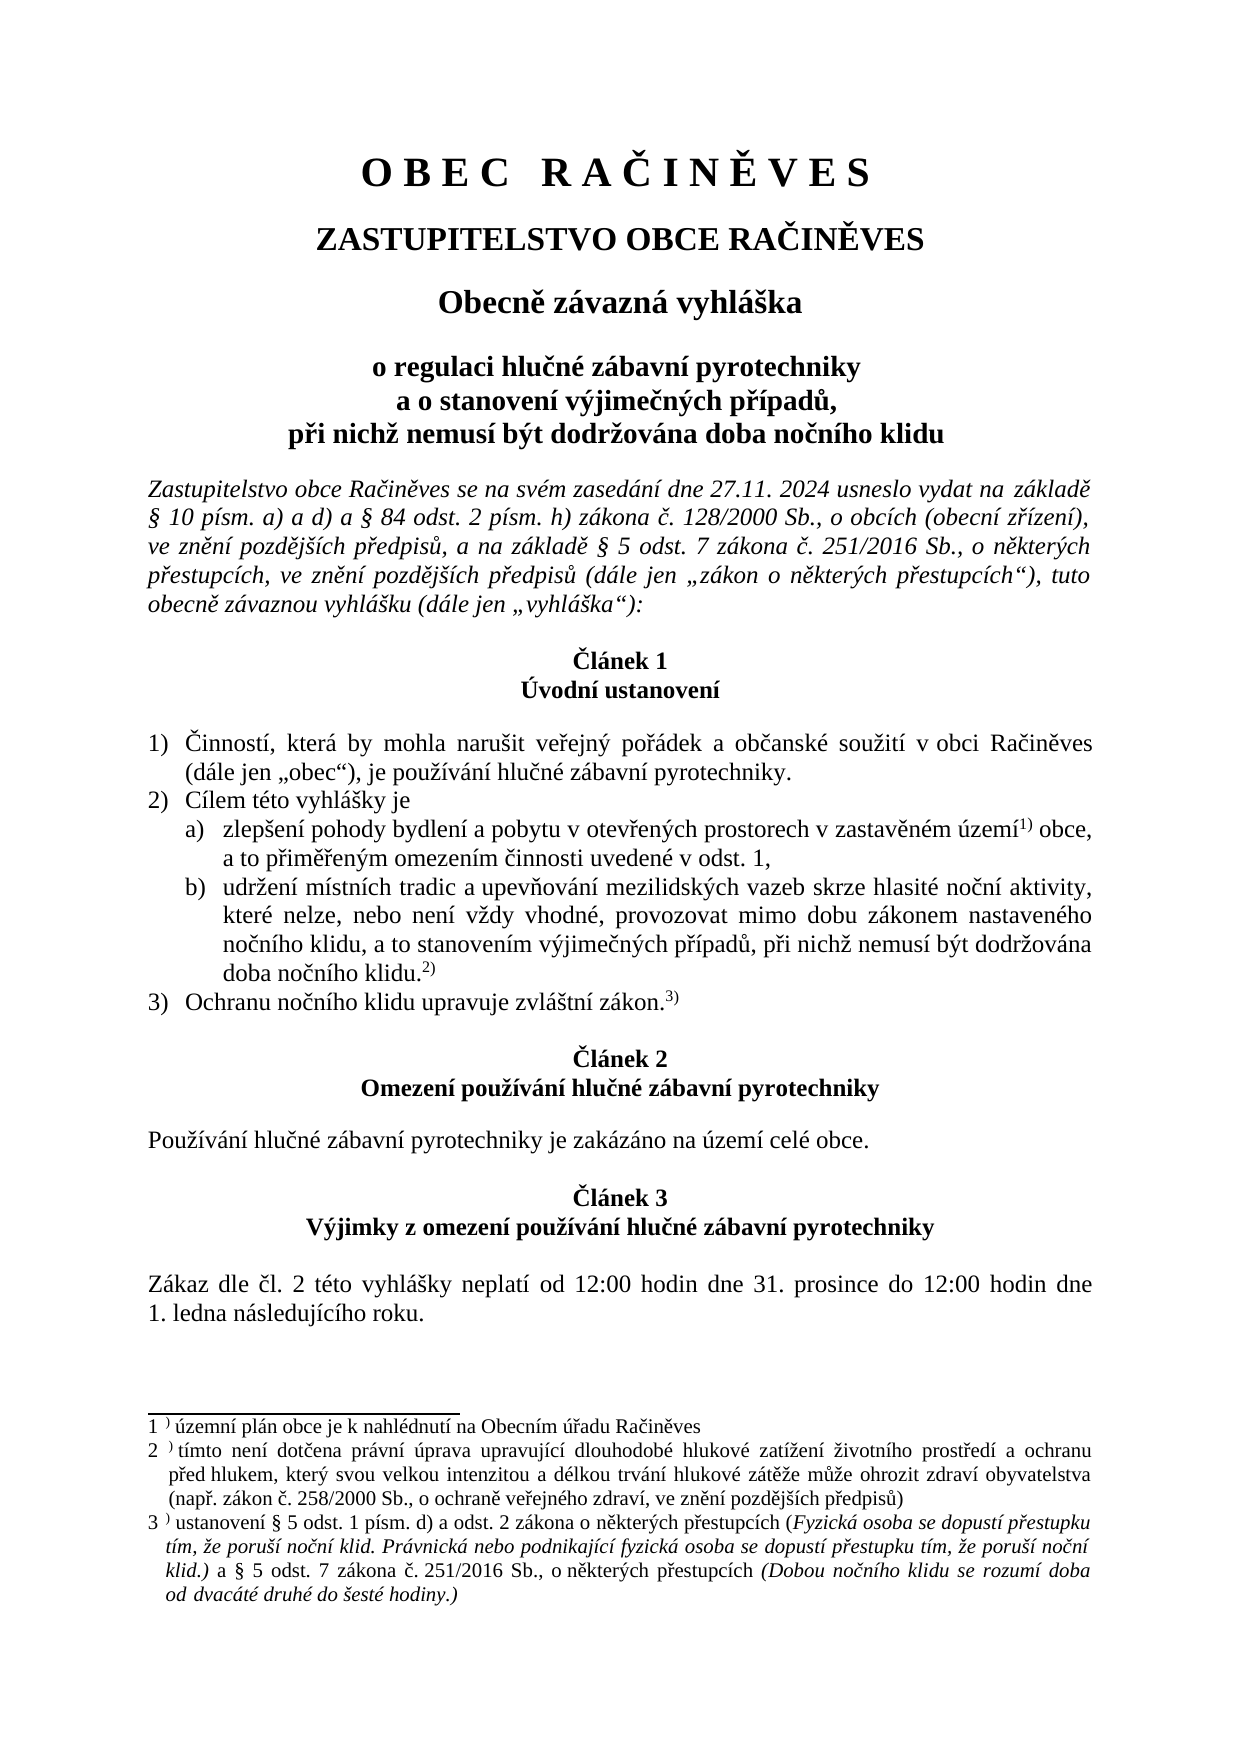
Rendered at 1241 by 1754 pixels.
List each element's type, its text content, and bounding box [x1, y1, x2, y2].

list Cílem této vyhlášky je [148, 785, 1093, 814]
text Obecně závazná vyhláška [148, 282, 1093, 320]
list udržení místních tradic a upevňování mezilidských vazeb skrze hlasité noční aktivity, které nelze, nebo není vždy vhodné, provozovat mimo dobu zákonem nastaveného nočního klidu, a to stanovením výjimečných případů, při nichž nemusí být dodržována doba nočního klidu.) [185, 872, 1093, 987]
text o regulaci hlučné zábavní pyrotechniky [148, 349, 1093, 383]
text Článek 1 [148, 646, 1093, 675]
text Výjimky z omezení používání hlučné zábavní pyrotechniky [148, 1212, 1093, 1241]
list Ochranu nočního klidu upravuje zvláštní zákon.) [148, 987, 1093, 1015]
text při nichž nemusí být dodržována doba nočního klidu [148, 416, 1093, 450]
text ZASTUPITELSTVO OBCE RAČINĚVES [148, 219, 1093, 258]
list ) tímto není dotčena právní úprava upravující dlouhodobé hlukové zatížení životního prostředí a ochranu před hlukem, který svou velkou intenzitou a délkou trvání hlukové zátěže může ohrozit zdraví obyvatelstva (např. zákon č. 258/2000 Sb., o ochraně veřejného zdraví, ve znění pozdějších předpisů) [148, 1438, 1093, 1510]
text Zákaz dle čl. 2 této vyhlášky neplatí od 12:00 hodin dne 31. prosince do 12:00 hodin dne 1. ledna následujícího roku. [148, 1269, 1093, 1327]
text Zastupitelstvo obce Račiněves se na svém zasedání dne 27.11. 2024 usneslo vydat na základě § 10 písm. a) a d) a § 84 odst. 2 písm. h) zákona č. 128/2000 Sb., o obcích (obecní zřízení), ve znění pozdějších předpisů, a na základě § 5 odst. 7 zákona č. 251/2016 Sb., o některých přestupcích, ve znění pozdějších předpisů (dále jen „zákon o některých přestupcích“), tuto obecně závaznou vyhlášku (dále jen „vyhláška“): [148, 474, 1093, 617]
text Omezení používání hlučné zábavní pyrotechniky [148, 1073, 1093, 1102]
list ) územní plán obce je k nahlédnutí na Obecním úřadu Račiněves [148, 1414, 1093, 1438]
text Článek 3 [148, 1183, 1093, 1212]
list Činností, která by mohla narušit veřejný pořádek a občanské soužití v obci Račiněves (dále jen „obec“), je používání hlučné zábavní pyrotechniky. [148, 728, 1093, 785]
text Článek 2 [148, 1044, 1093, 1073]
text a o stanovení výjimečných případů, [148, 383, 1093, 416]
list ) ustanovení § 5 odst. 1 písm. d) a odst. 2 zákona o některých přestupcích (Fyzická osoba se dopustí přestupku tím, že poruší noční klid. Právnická nebo podnikající fyzická osoba se dopustí přestupku tím, že poruší noční klid.) a § 5 odst. 7 zákona č. 251/2016 Sb., o některých přestupcích (Dobou nočního klidu se rozumí doba od dvacáté druhé do šesté hodiny.) [148, 1510, 1093, 1606]
text O B E C R A Č I N Ě V E S [148, 148, 1093, 196]
list zlepšení pohody bydlení a pobytu v otevřených prostorech v zastavěném území) obce, a to přiměřeným omezením činnosti uvedené v odst. 1, [185, 814, 1093, 872]
text Úvodní ustanovení [148, 675, 1093, 704]
text Používání hlučné zábavní pyrotechniky je zakázáno na území celé obce. [148, 1126, 1093, 1154]
